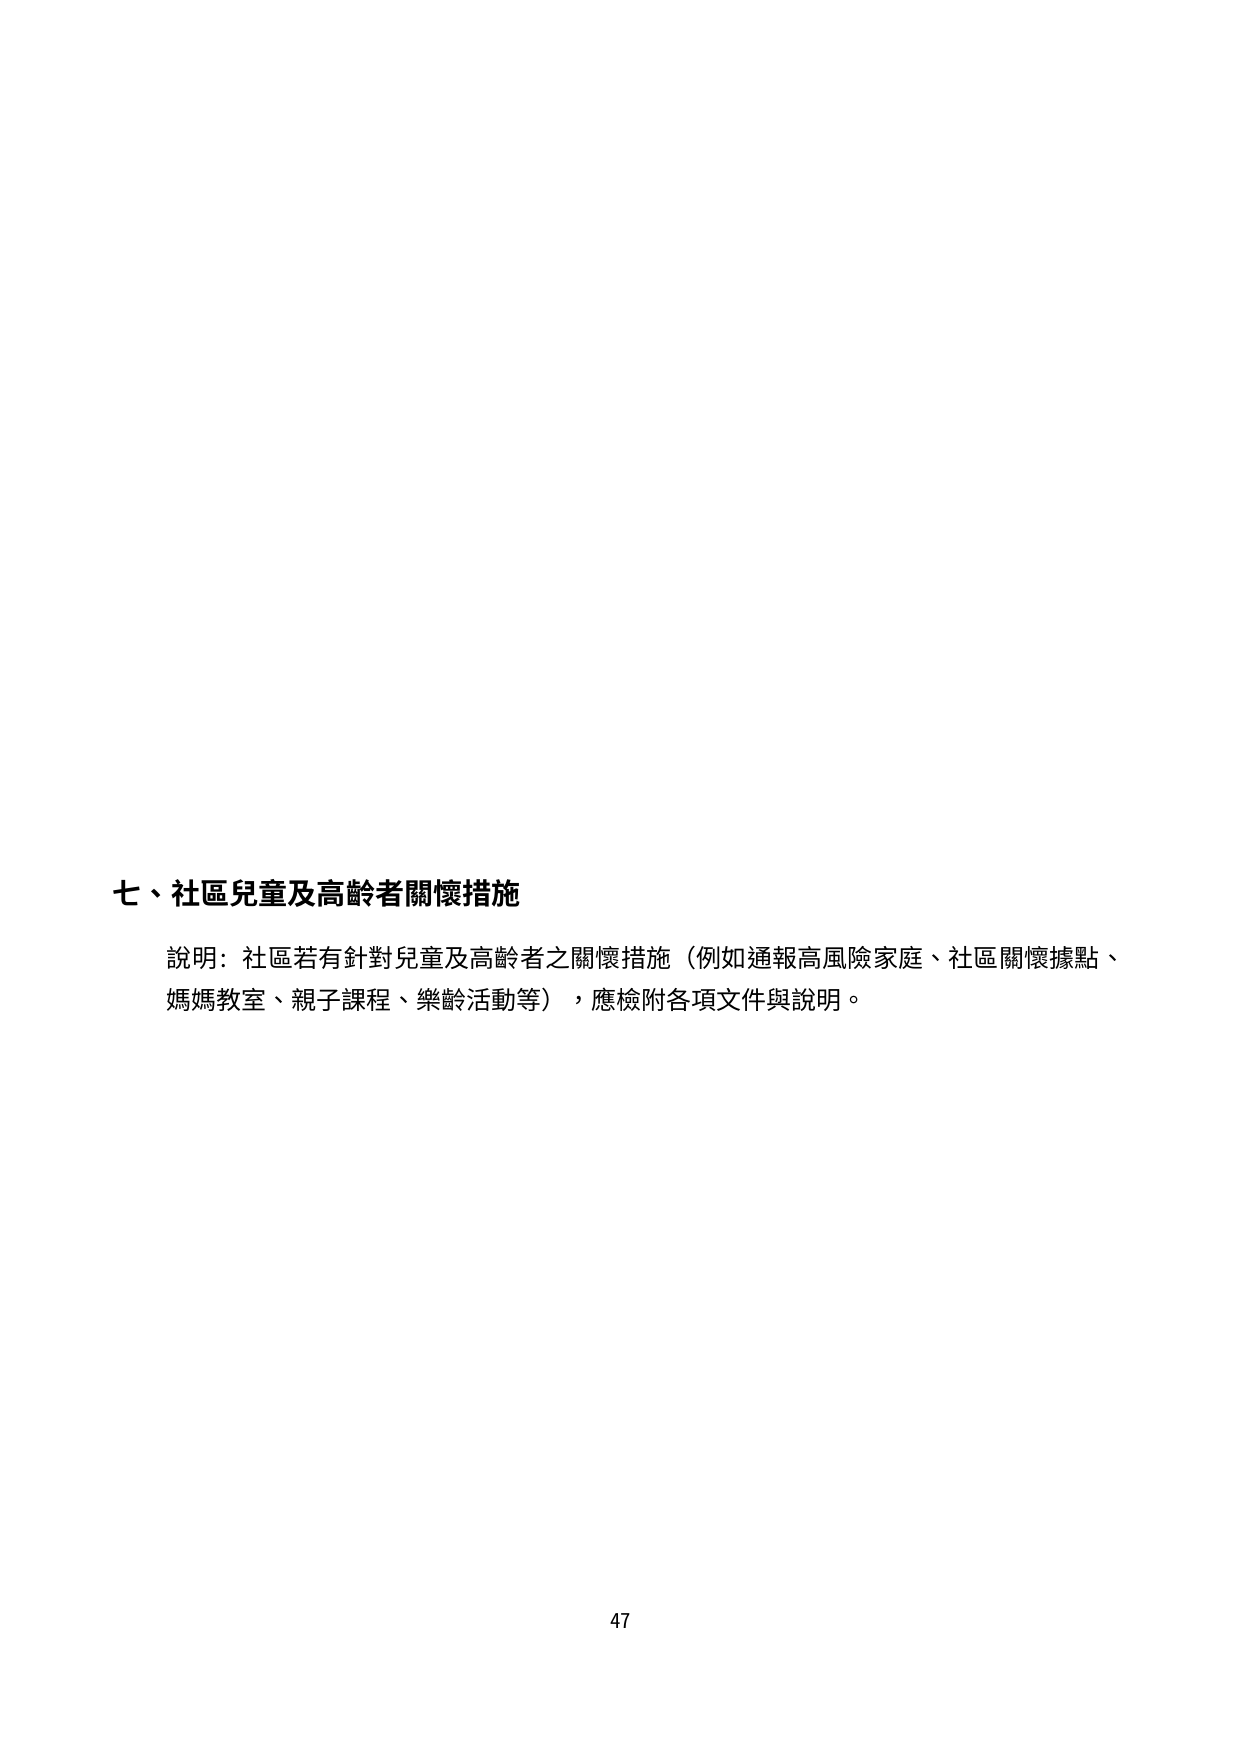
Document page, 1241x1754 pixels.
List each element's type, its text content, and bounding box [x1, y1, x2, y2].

text 說明: 社區若有針對兒童及高齡者之關懷措施（例如通報高風險家庭、社區關懷據點、媽媽教室、親子課程、樂齡活動等），應檢附各項文件與說明。 [167, 939, 1128, 1017]
subtitle 七、社區兒童及高齡者關懷措施 [112, 871, 1128, 913]
